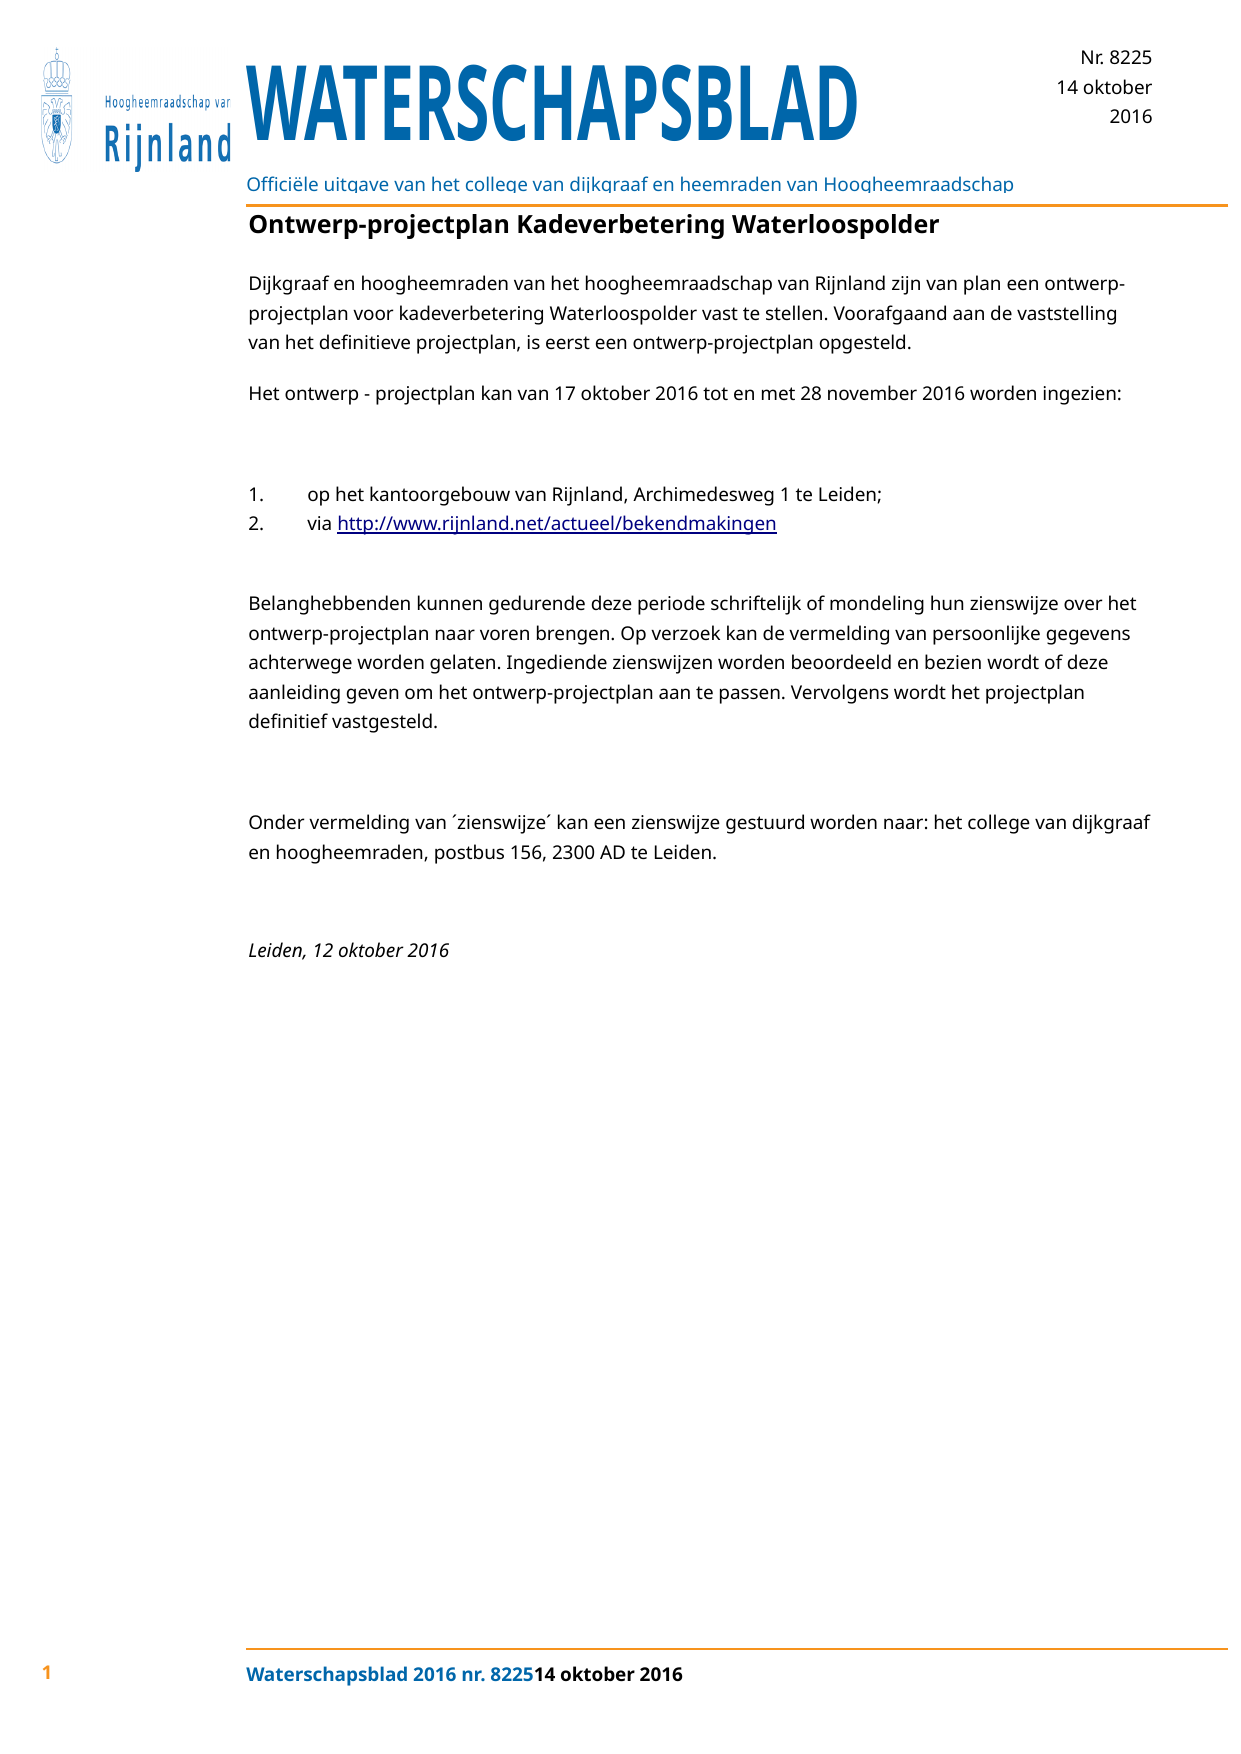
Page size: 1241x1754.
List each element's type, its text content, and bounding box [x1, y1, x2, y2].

list via http://www.rijnland.net/actueel/bekendmakingen [248, 510, 1152, 536]
text Belanghebbenden kunnen gedurende deze periode schriftelijk of mondeling hun zienswijze over het ontwerp-projectplan naar voren brengen. Op verzoek kan de vermelding van persoonlijke gegevens achterwege worden gelaten. Ingediende zienswijzen worden beoordeeld en bezien wordt of deze aanleiding geven om het ontwerp-projectplan aan te passen. Vervolgens wordt het projectplan definitief vastgesteld. [248, 590, 1152, 734]
text Dijkgraaf en hoogheemraden van het hoogheemraadschap van Rijnland zijn van plan een ontwerp-projectplan voor kadeverbetering Waterloospolder vast te stellen. Voorafgaand aan de vaststelling van het definitieve projectplan, is eerst een ontwerp-projectplan opgesteld. [248, 270, 1152, 355]
list op het kantoorgebouw van Rijnland, Archimedesweg 1 te Leiden; [248, 481, 1152, 506]
text Leiden, 12 oktober 2016 [248, 937, 1152, 963]
text Het ontwerp - projectplan kan van 17 oktober 2016 tot en met 28 november 2016 worden ingezien: [248, 380, 1152, 406]
text Ontwerp-projectplan Kadeverbetering Waterloospolder [248, 207, 1152, 241]
picture [41, 47, 231, 172]
text Onder vermelding van ´zienswijze´ kan een zienswijze gestuurd worden naar: het college van dijkgraaf en hoogheemraden, postbus 156, 2300 AD te Leiden. [248, 809, 1152, 865]
